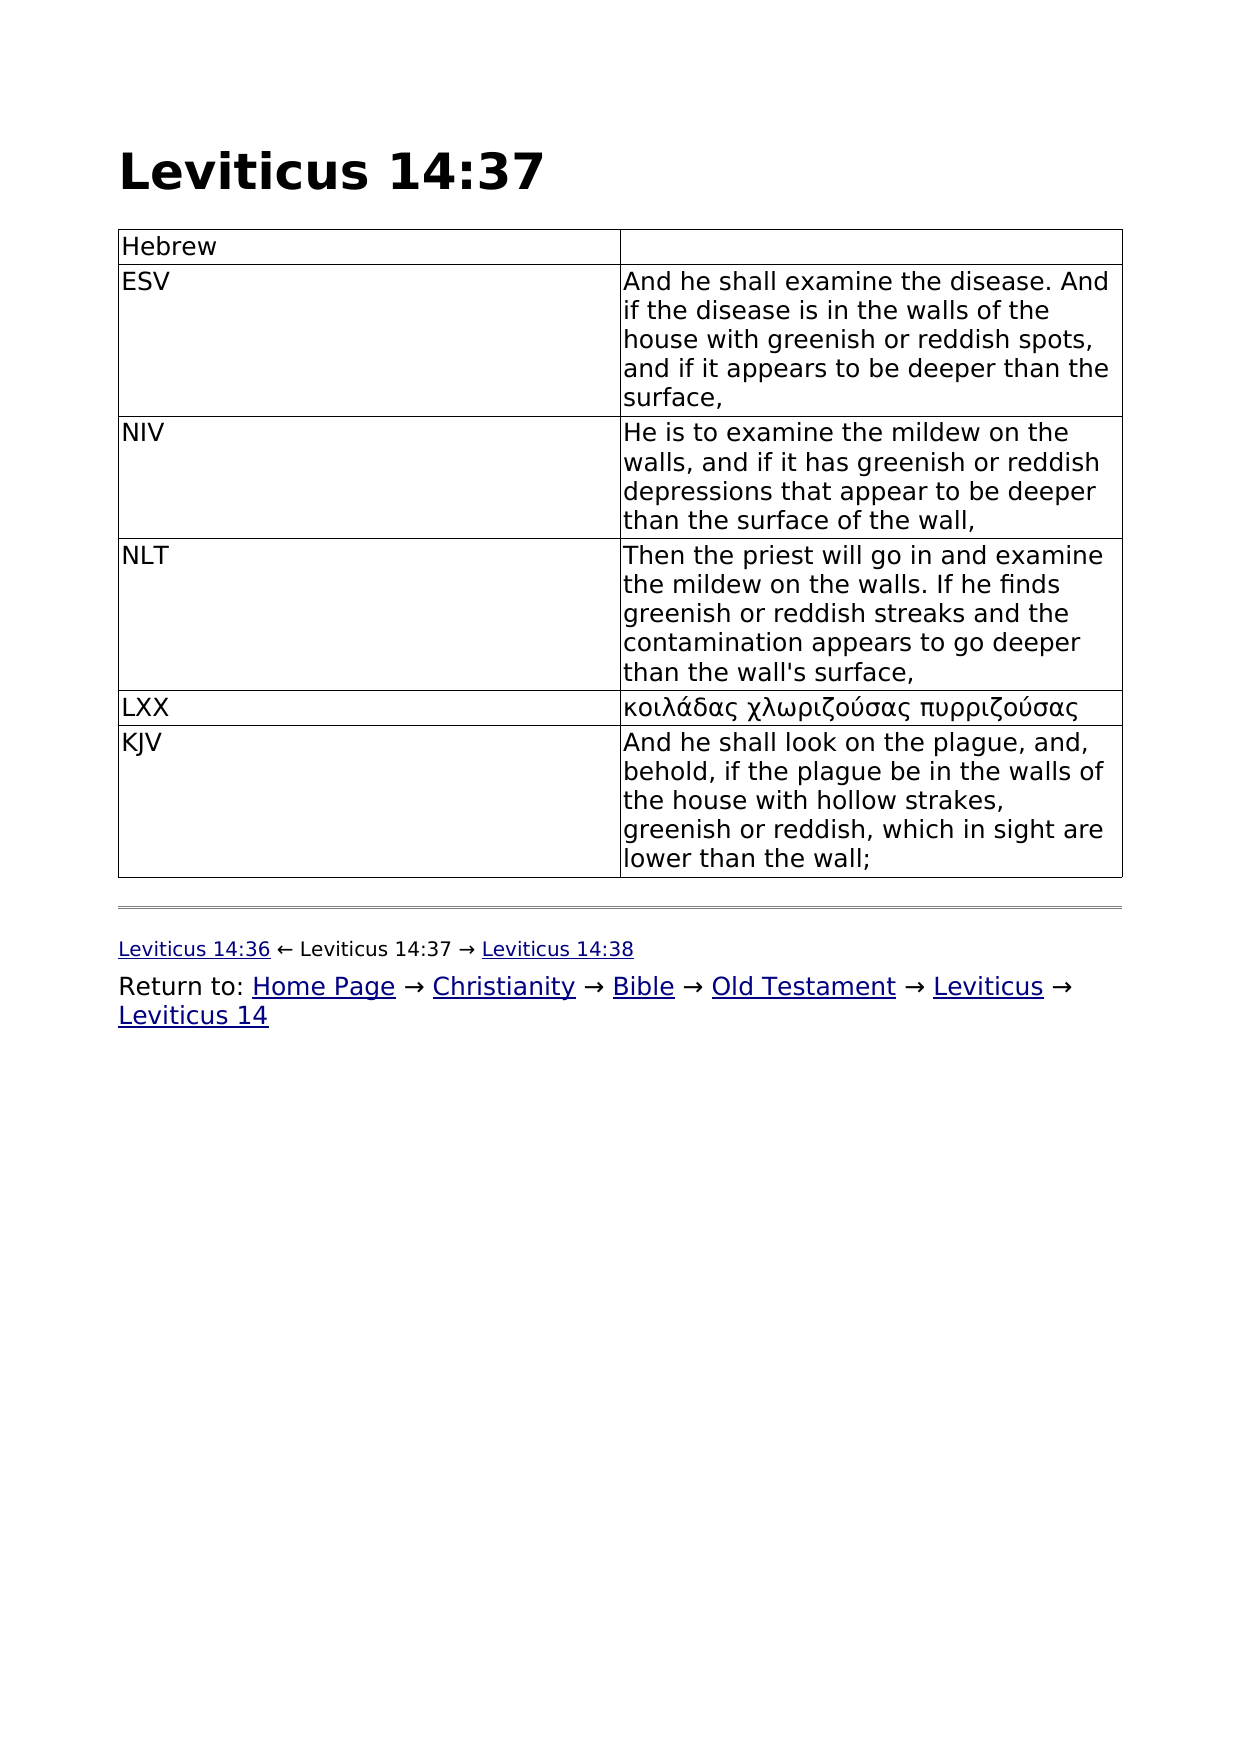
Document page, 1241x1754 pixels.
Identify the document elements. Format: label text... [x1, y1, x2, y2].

table_cell NIV [119, 417, 620, 538]
table_cell He is to examine the mildew on the walls, and if it has greenish or reddish depressions that appear to be deeper than the surface of the wall, [621, 417, 1122, 538]
table_header Hebrew [119, 230, 620, 264]
subtitle Leviticus 14:37 [118, 143, 1122, 201]
table_cell κοιλάδας χλωριζούσας πυρριζούσας [621, 691, 1122, 725]
table_cell ESV [119, 265, 620, 416]
table_cell KJV [119, 726, 620, 877]
table_cell And he shall examine the disease. And if the disease is in the walls of the house with greenish or reddish spots, and if it appears to be deeper than the surface, [621, 265, 1122, 416]
text Return to: Home Page → Christianity → Bible → Old Testament → Leviticus → Leviticus 14 [118, 972, 1122, 1030]
table_cell And he shall look on the plague, and, behold, if the plague be in the walls of the house with hollow strakes, greenish or reddish, which in sight are lower than the wall; [621, 726, 1122, 877]
text Leviticus 14:36 ← Leviticus 14:37 → Leviticus 14:38 [118, 938, 1122, 972]
table_cell Then the priest will go in and examine the mildew on the walls. If he finds greenish or reddish streaks and the contamination appears to go deeper than the wall's surface, [621, 539, 1122, 690]
table_header [621, 230, 1122, 264]
table_cell LXX [119, 691, 620, 725]
table_cell NLT [119, 539, 620, 690]
